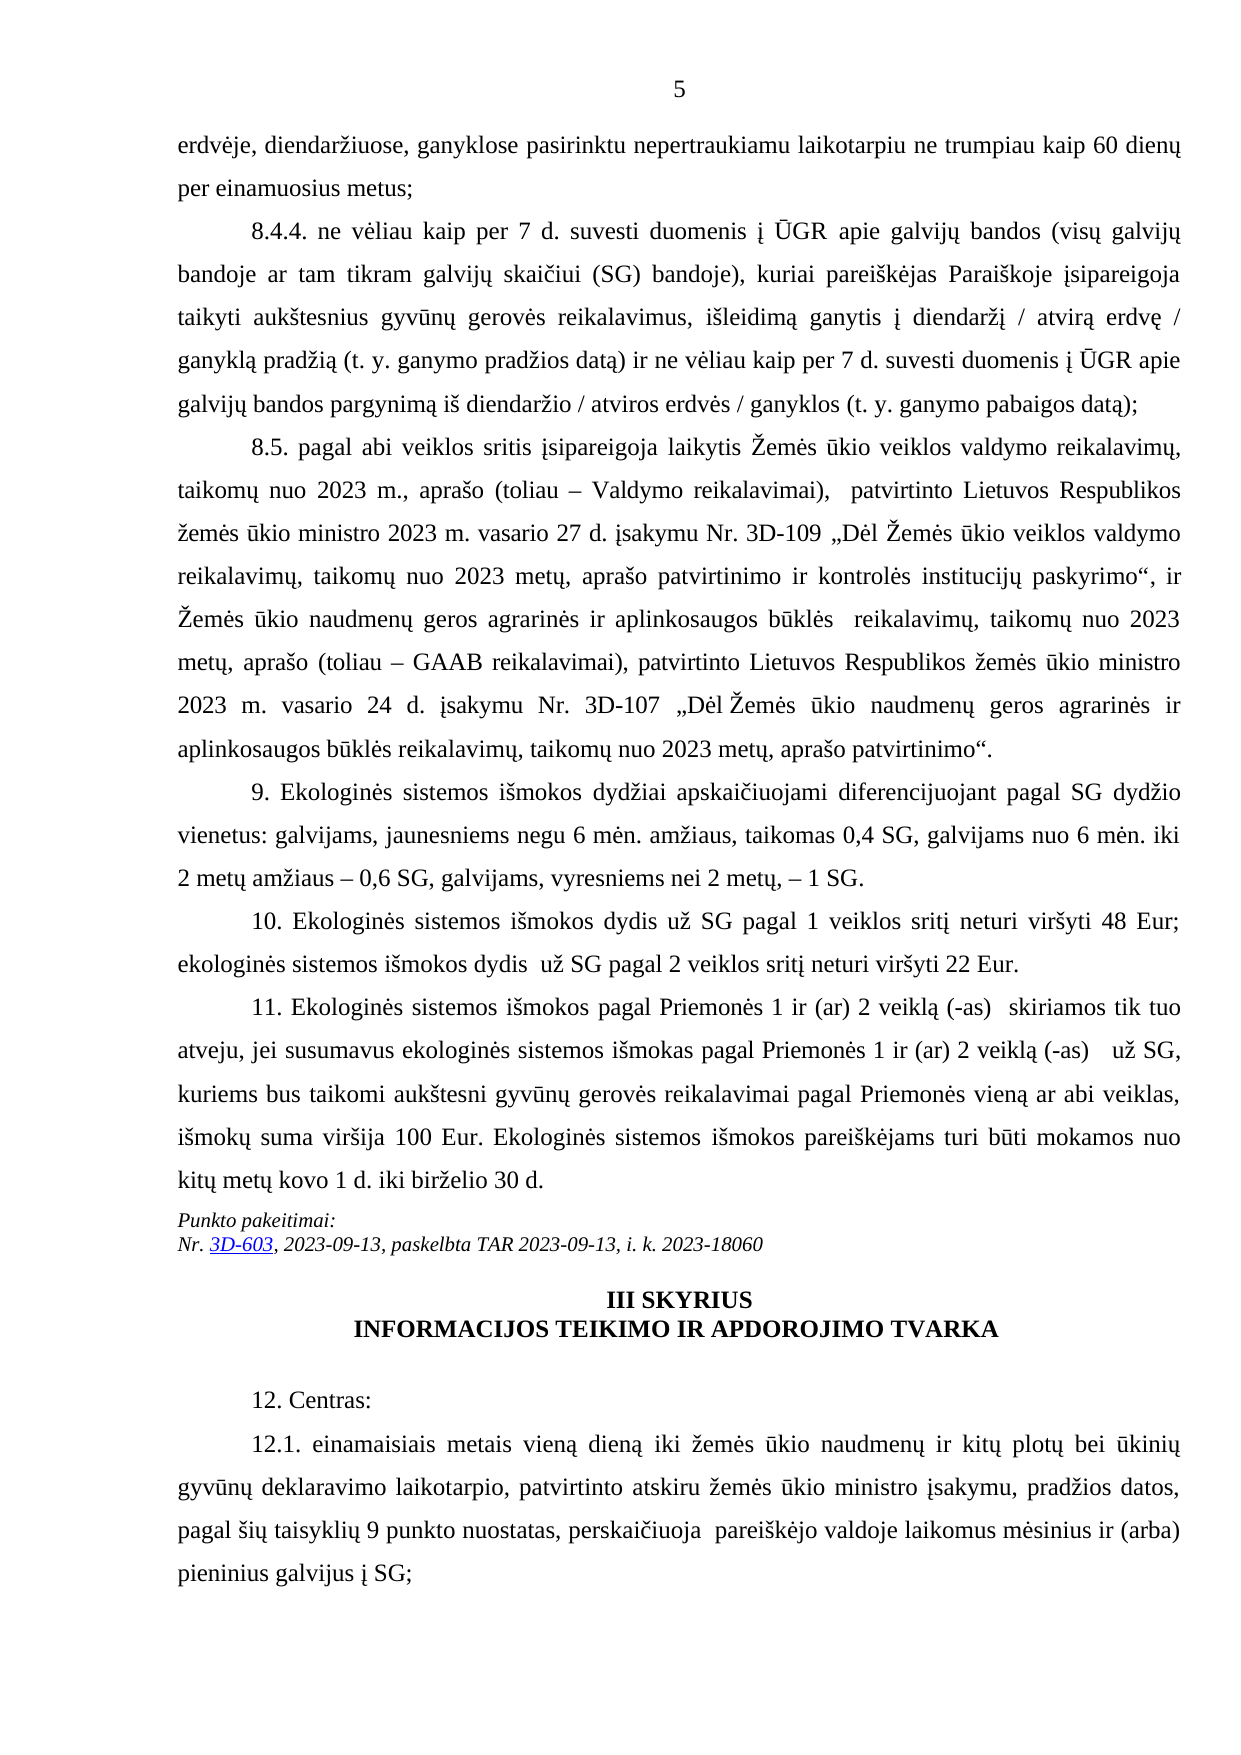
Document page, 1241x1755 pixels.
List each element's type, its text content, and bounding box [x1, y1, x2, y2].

text 12.1. einamaisiais metais vieną dieną iki žemės ūkio naudmenų ir kitų plotų bei ūkinių gyvūnų deklaravimo laikotarpio, patvirtinto atskiru žemės ūkio ministro įsakymu, pradžios datos, pagal šių taisyklių 9 punkto nuostatas, perskaičiuoja pareiškėjo valdoje laikomus mėsinius ir (arba) pieninius galvijus į SG; [177, 1429, 1181, 1587]
text 10. Ekologinės sistemos išmokos dydis už SG pagal 1 veiklos sritį neturi viršyti 48 Eur; ekologinės sistemos išmokos dydis už SG pagal 2 veiklos sritį neturi viršyti 22 Eur. [177, 906, 1181, 978]
text 8.5. pagal abi veiklos sritis įsipareigoja laikytis Žemės ūkio veiklos valdymo reikalavimų, taikomų nuo 2023 m., aprašo (toliau – Valdymo reikalavimai), patvirtinto Lietuvos Respublikos žemės ūkio ministro 2023 m. vasario 27 d. įsakymu Nr. 3D-109 „Dėl Žemės ūkio veiklos valdymo reikalavimų, taikomų nuo 2023 metų, aprašo patvirtinimo ir kontrolės institucijų paskyrimo“, ir Žemės ūkio naudmenų geros agrarinės ir aplinkosaugos būklės reikalavimų, taikomų nuo 2023 metų, aprašo (toliau – GAAB reikalavimai), patvirtinto Lietuvos Respublikos žemės ūkio ministro 2023 m. vasario 24 d. įsakymu Nr. 3D-107 „Dėl Žemės ūkio naudmenų geros agrarinės ir aplinkosaugos būklės reikalavimų, taikomų nuo 2023 metų, aprašo patvirtinimo“. [177, 432, 1181, 762]
text erdvėje, diendaržiuose, ganyklose pasirinktu nepertraukiamu laikotarpiu ne trumpiau kaip 60 dienų per einamuosius metus; [177, 130, 1181, 202]
text III SKYRIUS [177, 1285, 1181, 1314]
text 12. Centras: [177, 1386, 1181, 1414]
text INFORMACIJOS teikimo IR APDOROJIMO TVARKA [177, 1314, 1181, 1342]
text 9. Ekologinės sistemos išmokos dydžiai apskaičiuojami diferencijuojant pagal SG dydžio vienetus: galvijams, jaunesniems negu 6 mėn. amžiaus, taikomas 0,4 SG, galvijams nuo 6 mėn. iki 2 metų amžiaus – 0,6 SG, galvijams, vyresniems nei 2 metų, – 1 SG. [177, 777, 1181, 892]
text 8.4.4. ne vėliau kaip per 7 d. suvesti duomenis į ŪGR apie galvijų bandos (visų galvijų bandoje ar tam tikram galvijų skaičiui (SG) bandoje), kuriai pareiškėjas Paraiškoje įsipareigoja taikyti aukštesnius gyvūnų gerovės reikalavimus, išleidimą ganytis į diendaržį / atvirą erdvę / ganyklą pradžią (t. y. ganymo pradžios datą) ir ne vėliau kaip per 7 d. suvesti duomenis į ŪGR apie galvijų bandos pargynimą iš diendaržio / atviros erdvės / ganyklos (t. y. ganymo pabaigos datą); [177, 216, 1181, 417]
text 11. Ekologinės sistemos išmokos pagal Priemonės 1 ir (ar) 2 veiklą (-as) skiriamos tik tuo atveju, jei susumavus ekologinės sistemos išmokas pagal Priemonės 1 ir (ar) 2 veiklą (-as) už SG, kuriems bus taikomi aukštesni gyvūnų gerovės reikalavimai pagal Priemonės vieną ar abi veiklas, išmokų suma viršija 100 Eur. Ekologinės sistemos išmokos pareiškėjams turi būti mokamos nuo kitų metų kovo 1 d. iki birželio 30 d. [177, 992, 1181, 1194]
text Punkto pakeitimai: [177, 1208, 1181, 1232]
text Nr. 3D-603, 2023-09-13, paskelbta TAR 2023-09-13, i. k. 2023-18060 [177, 1232, 1181, 1256]
